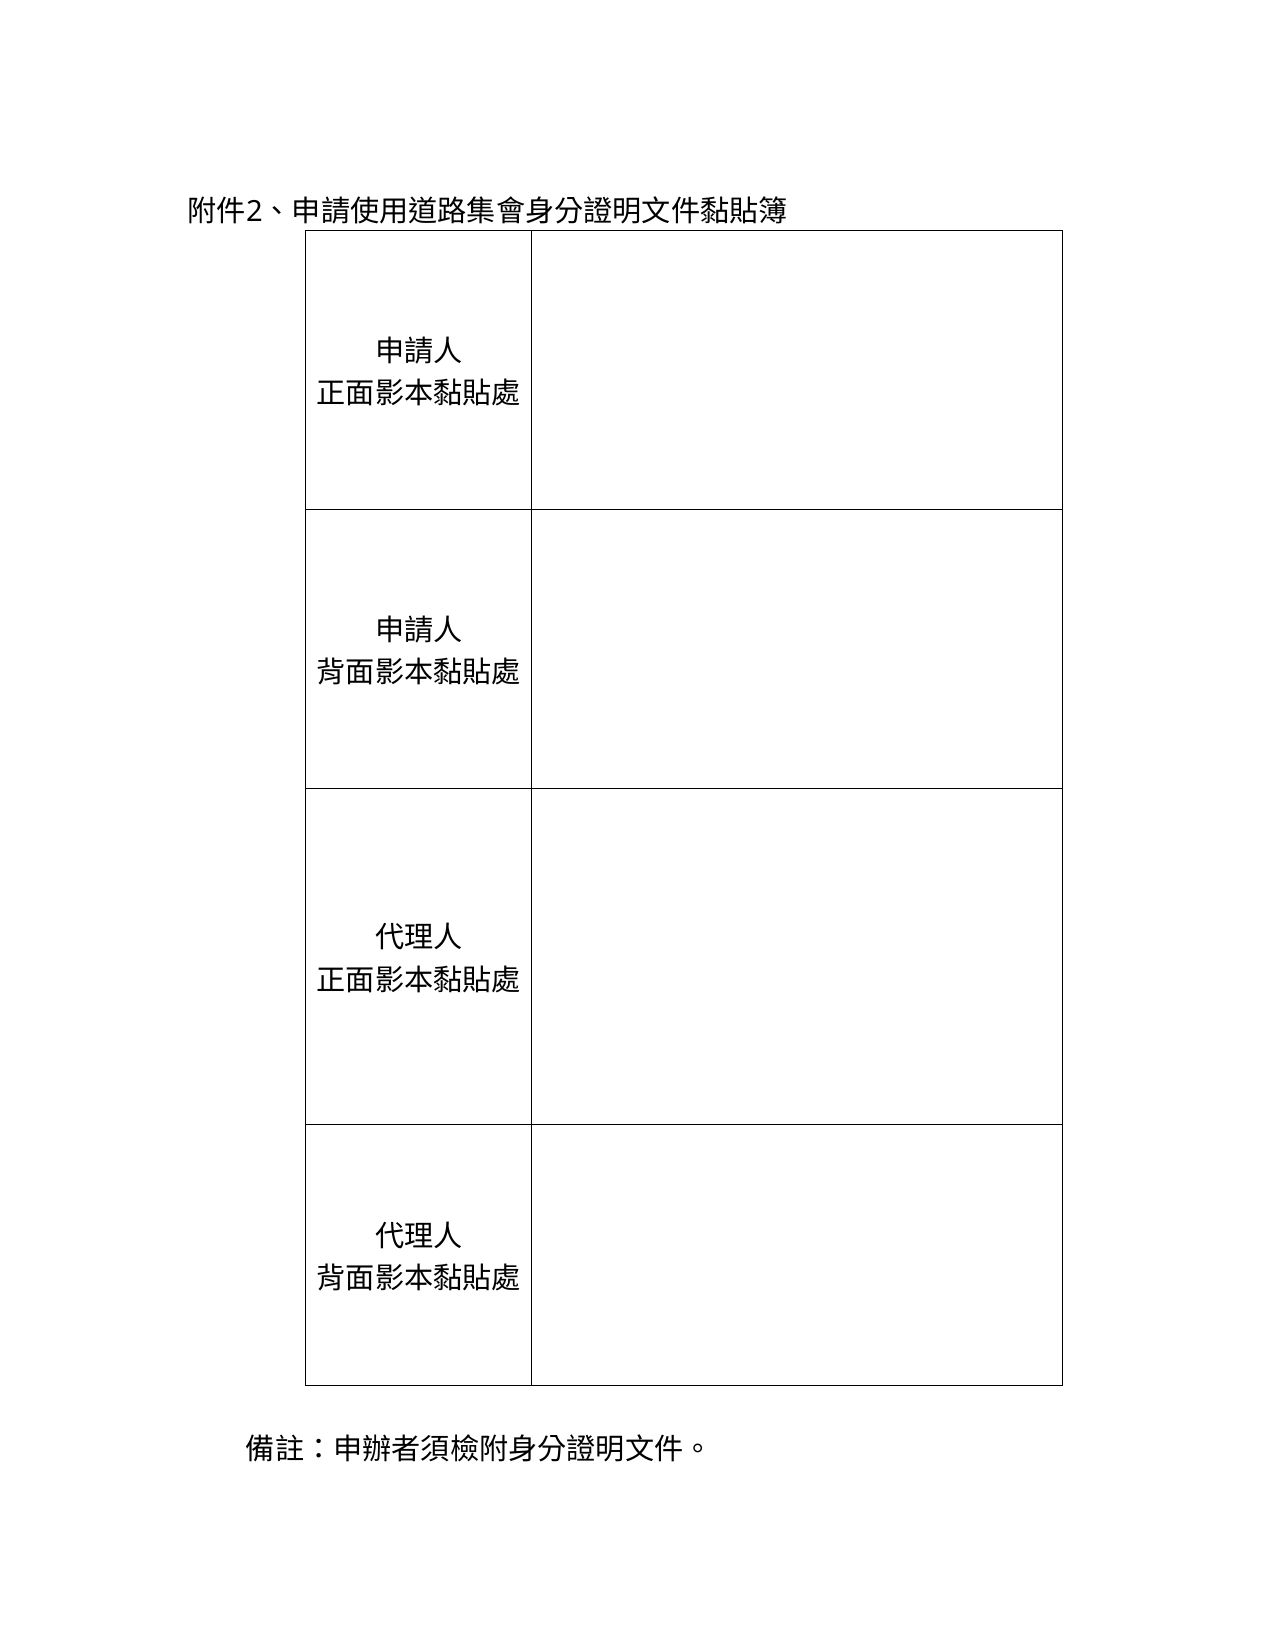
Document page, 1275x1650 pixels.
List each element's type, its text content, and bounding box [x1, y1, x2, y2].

table_cell 申請人 背面影本黏貼處 [306, 510, 531, 788]
table_cell 代理人 背面影本黏貼處 [306, 1125, 531, 1385]
text 附件2、申請使用道路集會身分證明文件黏貼簿 [187, 187, 1087, 230]
table_header 申請人 正面影本黏貼處 [306, 231, 531, 508]
table_cell [532, 510, 1062, 788]
text 備註：申辦者須檢附身分證明文件。 [246, 1426, 1087, 1468]
table_cell 代理人 正面影本黏貼處 [306, 789, 531, 1124]
table_cell [532, 1125, 1062, 1385]
table_header [532, 231, 1062, 508]
table_cell [532, 789, 1062, 1124]
